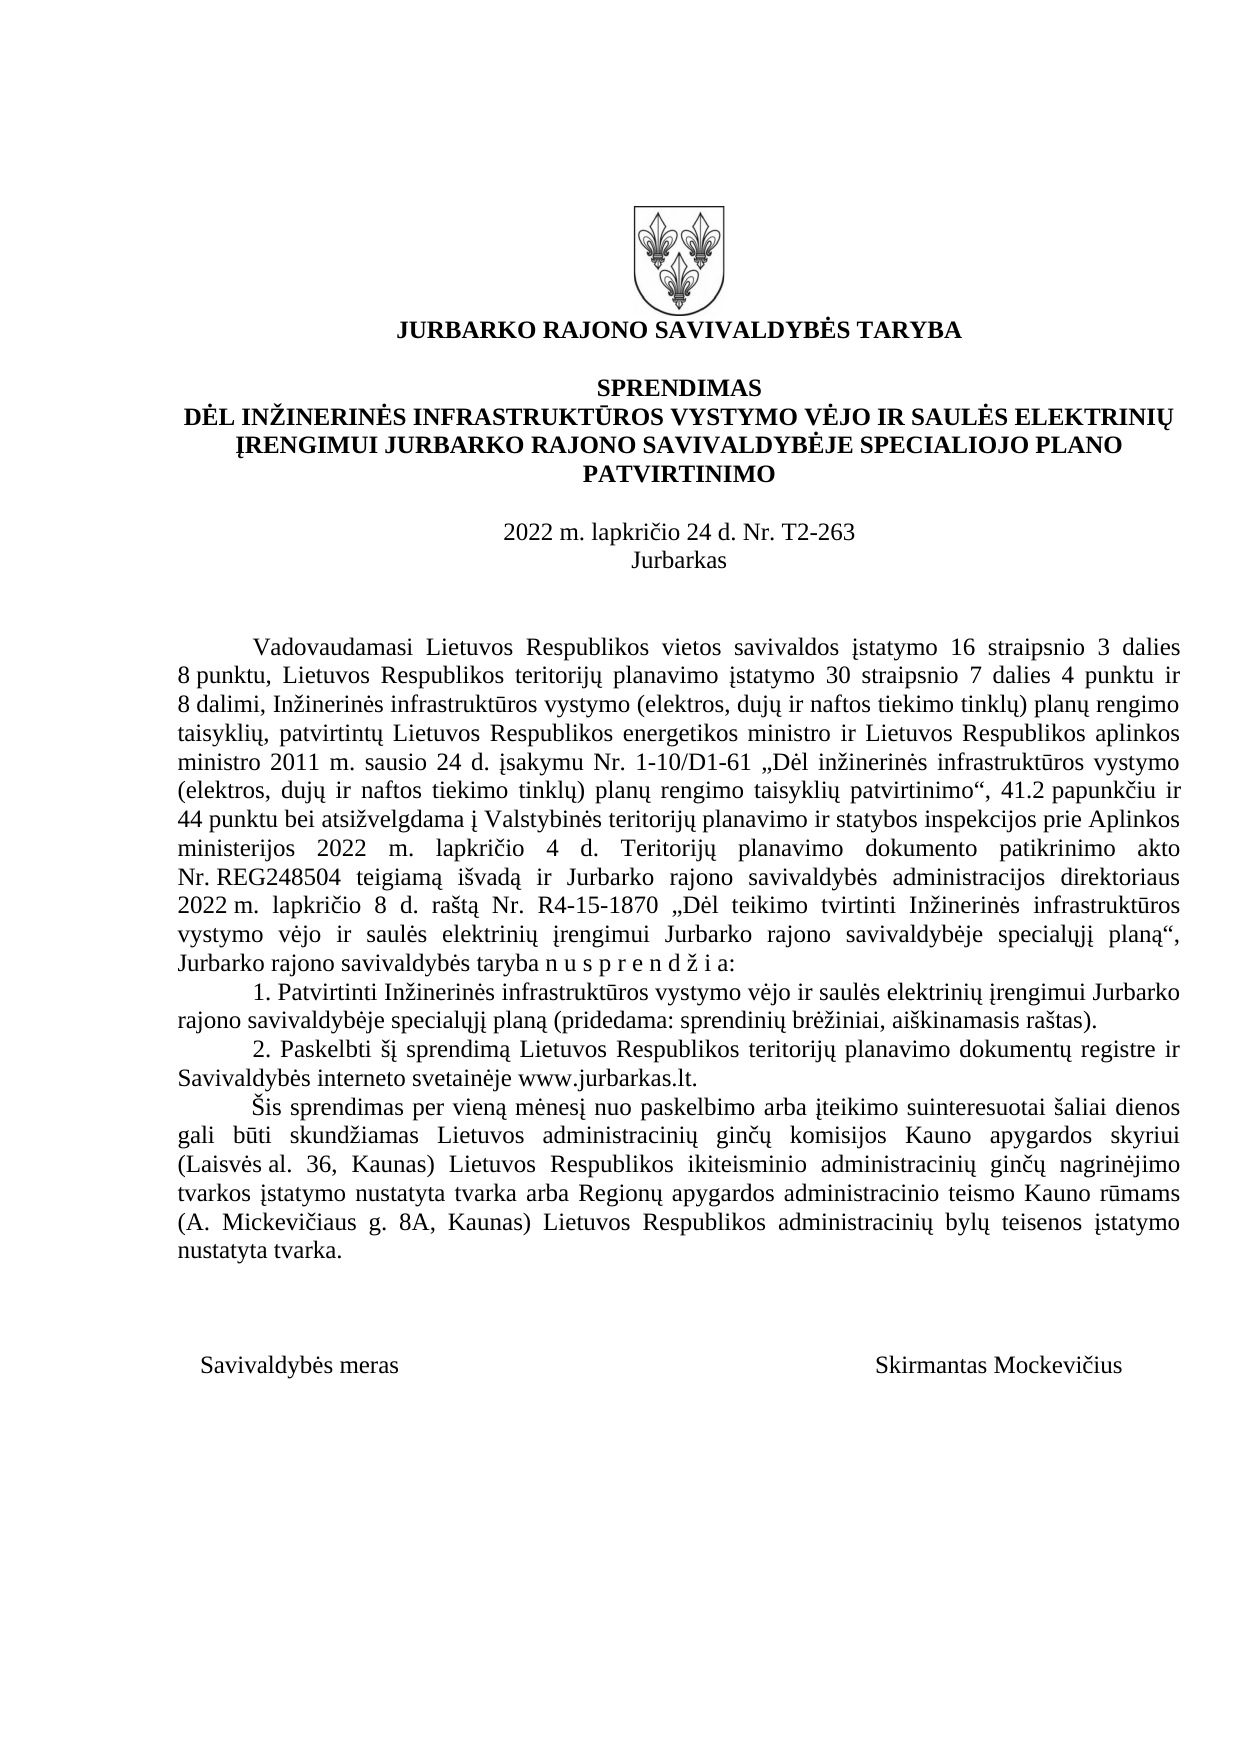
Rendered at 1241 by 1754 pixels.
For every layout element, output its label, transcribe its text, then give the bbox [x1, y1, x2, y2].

text DĖL INŽINERINĖS INFRASTRUKTŪROS VYSTYMO VĖJO IR SAULĖS ELEKTRINIŲ ĮRENGIMUI JURBARKO RAJONO SAVIVALDYBĖJE SPECIALIOJO PLANO PATVIRTINIMO [177, 402, 1181, 488]
text 1. Patvirtinti Inžinerinės infrastruktūros vystymo vėjo ir saulės elektrinių įrengimui Jurbarko rajono savivaldybėje specialųjį planą (pridedama: sprendinių brėžiniai, aiškinamasis raštas). [177, 977, 1181, 1034]
text Jurbarkas [177, 545, 1181, 574]
text SPRENDIMAS [177, 373, 1181, 402]
text JURBARKO RAJONO SAVIVALDYBĖS TARYBA [177, 315, 1181, 344]
text Vadovaudamasi Lietuvos Respublikos vietos savivaldos įstatymo 16 straipsnio 3 dalies 8 punktu, Lietuvos Respublikos teritorijų planavimo įstatymo 30 straipsnio 7 dalies 4 punktu ir 8 dalimi, Inžinerinės infrastruktūros vystymo (elektros, dujų ir naftos tiekimo tinklų) planų rengimo taisyklių, patvirtintų Lietuvos Respublikos energetikos ministro ir Lietuvos Respublikos aplinkos ministro 2011 m. sausio 24 d. įsakymu Nr. 1-10/D1-61 „Dėl inžinerinės infrastruktūros vystymo (elektros, dujų ir naftos tiekimo tinklų) planų rengimo taisyklių patvirtinimo“, 41.2 papunkčiu ir 44 punktu bei atsižvelgdama į Valstybinės teritorijų planavimo ir statybos inspekcijos prie Aplinkos ministerijos 2022 m. lapkričio 4 d. Teritorijų planavimo dokumento patikrinimo akto Nr. REG248504 teigiamą išvadą ir Jurbarko rajono savivaldybės administracijos direktoriaus 2022 m. lapkričio 8 d. raštą Nr. R4-15-1870 „Dėl teikimo tvirtinti Inžinerinės infrastruktūros vystymo vėjo ir saulės elektrinių įrengimui Jurbarko rajono savivaldybėje specialųjį planą“, Jurbarko rajono savivaldybės taryba n u s p r e n d ž i a: [177, 632, 1181, 977]
text Šis sprendimas per vieną mėnesį nuo paskelbimo arba įteikimo suinteresuotai šaliai dienos gali būti skundžiamas Lietuvos administracinių ginčų komisijos Kauno apygardos skyriui (Laisvės al. 36, Kaunas) Lietuvos Respublikos ikiteisminio administracinių ginčų nagrinėjimo tvarkos įstatymo nustatyta tvarka arba Regionų apygardos administracinio teismo Kauno rūmams (A. Mickevičiaus g. 8A, Kaunas) Lietuvos Respublikos administracinių bylų teisenos įstatymo nustatyta tvarka. [177, 1092, 1181, 1264]
text 2022 m. lapkričio 24 d. Nr. T2-263 [177, 517, 1181, 545]
text 2. Paskelbti šį sprendimą Lietuvos Respublikos teritorijų planavimo dokumentų registre ir Savivaldybės interneto svetainėje www.jurbarkas.lt. [177, 1034, 1181, 1092]
text Savivaldybės meras Skirmantas Mockevičius [200, 1350, 1181, 1379]
